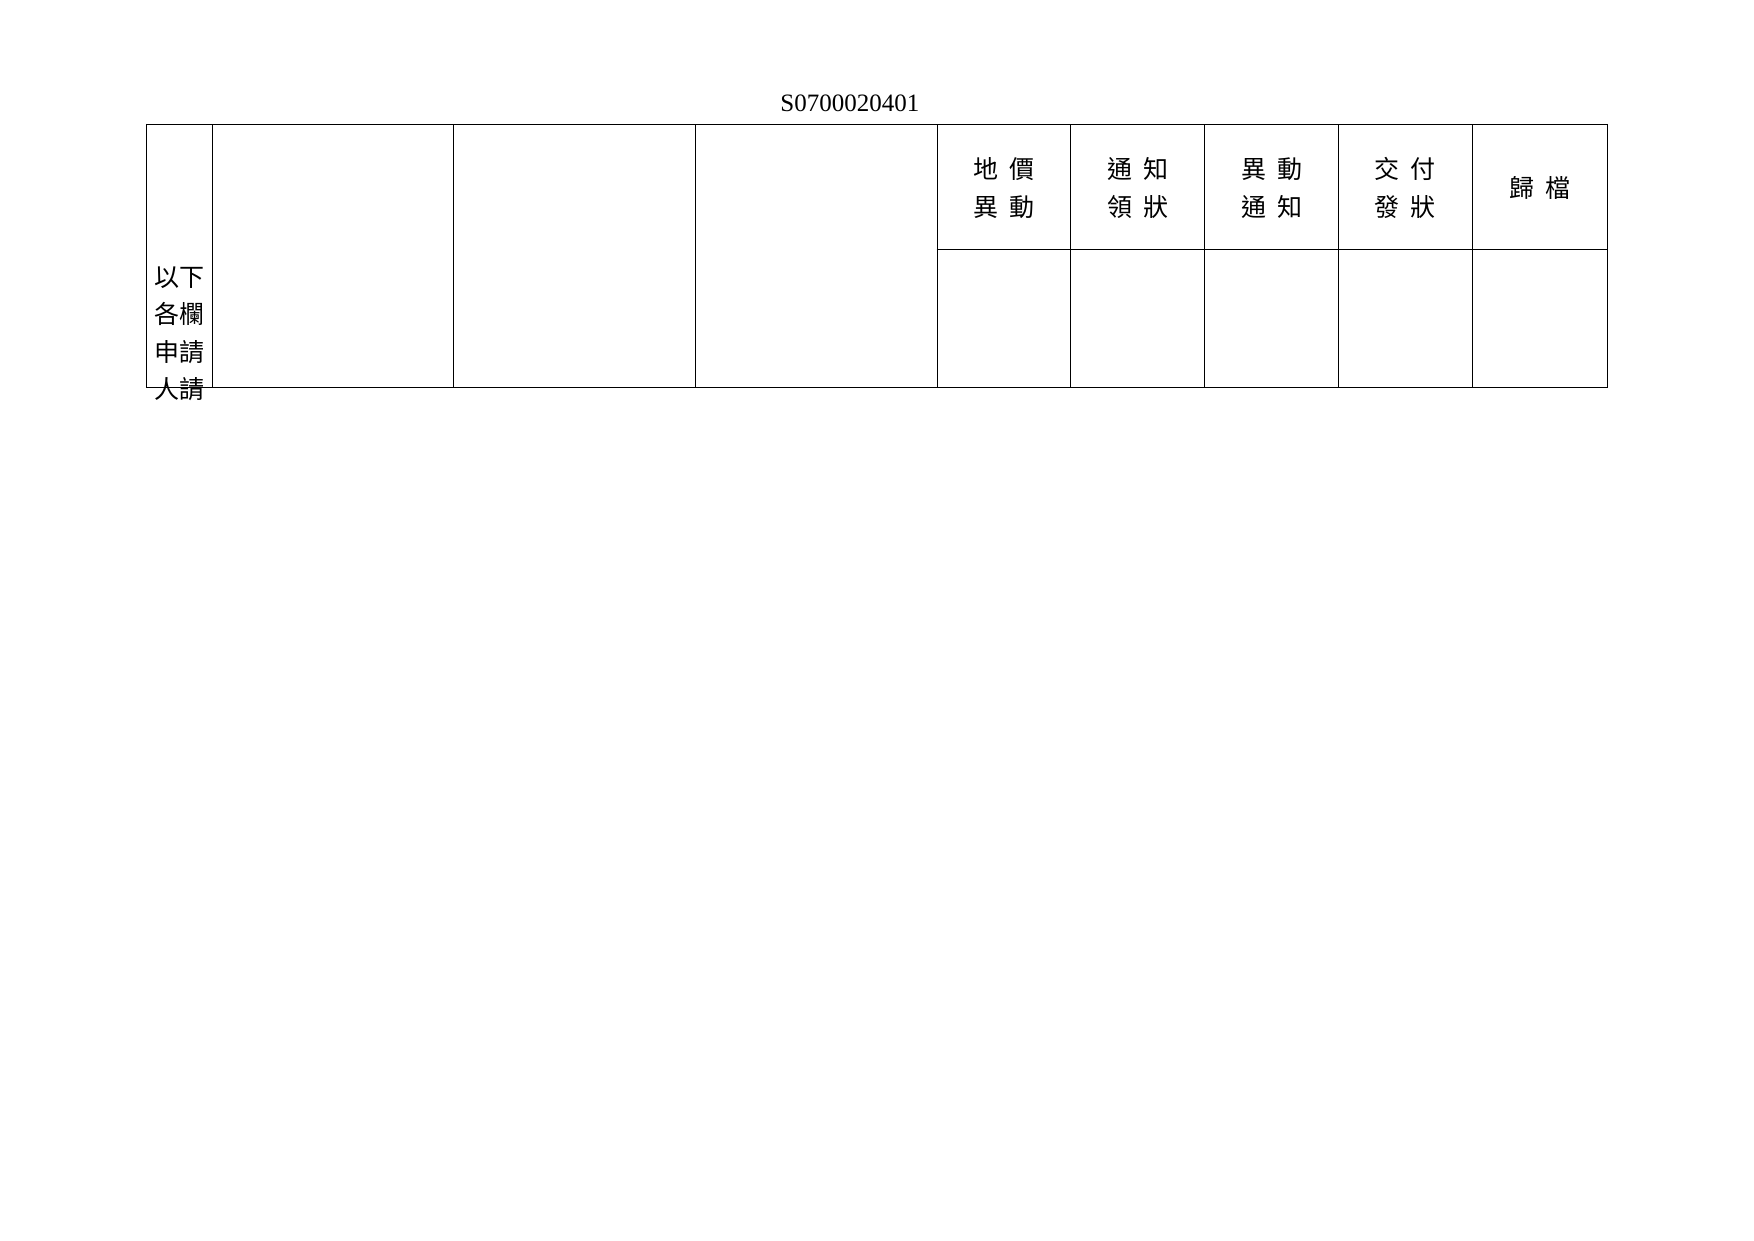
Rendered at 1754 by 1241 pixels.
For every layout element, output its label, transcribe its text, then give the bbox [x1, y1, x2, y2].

table_cell [938, 250, 1070, 387]
table_cell [1339, 250, 1472, 387]
table_cell [1473, 250, 1607, 387]
table_cell 本案處理經過情形︵ 以下各欄 申請人請勿填寫 ︶ [147, 125, 212, 387]
table_cell 交 付 發 狀 [1339, 125, 1472, 249]
table_cell 通 知 領 狀 [1071, 125, 1204, 249]
table_cell [1071, 250, 1204, 387]
table_cell [696, 125, 937, 387]
table_cell 異 動 通 知 [1205, 125, 1338, 249]
table_cell 歸 檔 [1473, 125, 1607, 249]
table_cell [454, 125, 695, 387]
table_cell [1205, 250, 1338, 387]
table_cell [213, 125, 453, 387]
table_cell 地 價 異 動 [938, 125, 1070, 249]
